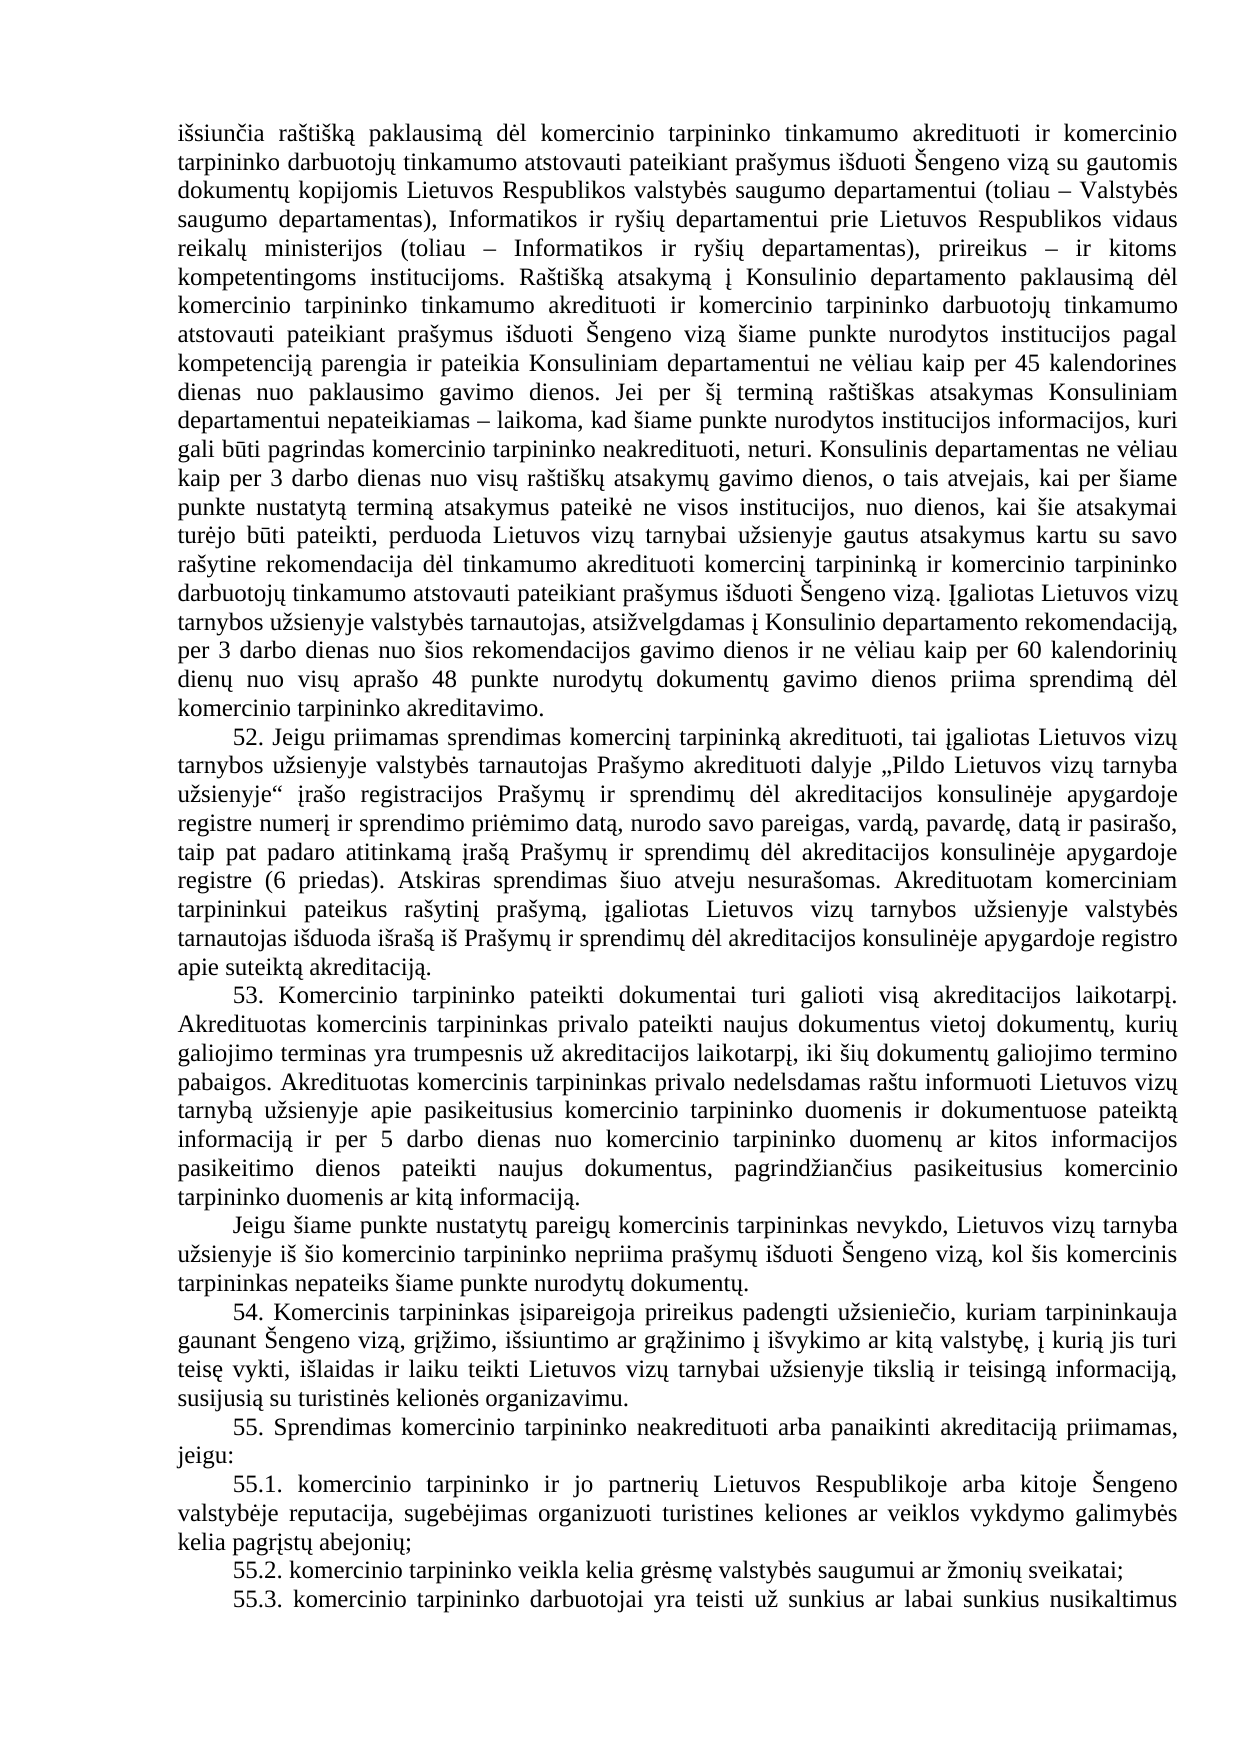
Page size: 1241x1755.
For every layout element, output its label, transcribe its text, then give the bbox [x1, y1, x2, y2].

text išsiunčia raštišką paklausimą dėl komercinio tarpininko tinkamumo akredituoti ir komercinio tarpininko darbuotojų tinkamumo atstovauti pateikiant prašymus išduoti Šengeno vizą su gautomis dokumentų kopijomis Lietuvos Respublikos valstybės saugumo departamentui (toliau – Valstybės saugumo departamentas), Informatikos ir ryšių departamentui prie Lietuvos Respublikos vidaus reikalų ministerijos (toliau – Informatikos ir ryšių departamentas), prireikus – ir kitoms kompetentingoms institucijoms. Raštišką atsakymą į Konsulinio departamento paklausimą dėl komercinio tarpininko tinkamumo akredituoti ir komercinio tarpininko darbuotojų tinkamumo atstovauti pateikiant prašymus išduoti Šengeno vizą šiame punkte nurodytos institucijos pagal kompetenciją parengia ir pateikia Konsuliniam departamentui ne vėliau kaip per 45 kalendorines dienas nuo paklausimo gavimo dienos. Jei per šį terminą raštiškas atsakymas Konsuliniam departamentui nepateikiamas – laikoma, kad šiame punkte nurodytos institucijos informacijos, kuri gali būti pagrindas komercinio tarpininko neakredituoti, neturi. Konsulinis departamentas ne vėliau kaip per 3 darbo dienas nuo visų raštiškų atsakymų gavimo dienos, o tais atvejais, kai per šiame punkte nustatytą terminą atsakymus pateikė ne visos institucijos, nuo dienos, kai šie atsakymai turėjo būti pateikti, perduoda Lietuvos vizų tarnybai užsienyje gautus atsakymus kartu su savo rašytine rekomendacija dėl tinkamumo akredituoti komercinį tarpininką ir komercinio tarpininko darbuotojų tinkamumo atstovauti pateikiant prašymus išduoti Šengeno vizą. Įgaliotas Lietuvos vizų tarnybos užsienyje valstybės tarnautojas, atsižvelgdamas į Konsulinio departamento rekomendaciją, per 3 darbo dienas nuo šios rekomendacijos gavimo dienos ir ne vėliau kaip per 60 kalendorinių dienų nuo visų aprašo 48 punkte nurodytų dokumentų gavimo dienos priima sprendimą dėl komercinio tarpininko akreditavimo. [177, 118, 1178, 722]
text 52. Jeigu priimamas sprendimas komercinį tarpininką akredituoti, tai įgaliotas Lietuvos vizų tarnybos užsienyje valstybės tarnautojas Prašymo akredituoti dalyje „Pildo Lietuvos vizų tarnyba užsienyje“ įrašo registracijos Prašymų ir sprendimų dėl akreditacijos konsulinėje apygardoje registre numerį ir sprendimo priėmimo datą, nurodo savo pareigas, vardą, pavardę, datą ir pasirašo, taip pat padaro atitinkamą įrašą Prašymų ir sprendimų dėl akreditacijos konsulinėje apygardoje registre (6 priedas). Atskiras sprendimas šiuo atveju nesurašomas. Akredituotam komerciniam tarpininkui pateikus rašytinį prašymą, įgaliotas Lietuvos vizų tarnybos užsienyje valstybės tarnautojas išduoda išrašą iš Prašymų ir sprendimų dėl akreditacijos konsulinėje apygardoje registro apie suteiktą akreditaciją. [177, 722, 1178, 981]
text 53. Komercinio tarpininko pateikti dokumentai turi galioti visą akreditacijos laikotarpį. Akredituotas komercinis tarpininkas privalo pateikti naujus dokumentus vietoj dokumentų, kurių galiojimo terminas yra trumpesnis už akreditacijos laikotarpį, iki šių dokumentų galiojimo termino pabaigos. Akredituotas komercinis tarpininkas privalo nedelsdamas raštu informuoti Lietuvos vizų tarnybą užsienyje apie pasikeitusius komercinio tarpininko duomenis ir dokumentuose pateiktą informaciją ir per 5 darbo dienas nuo komercinio tarpininko duomenų ar kitos informacijos pasikeitimo dienos pateikti naujus dokumentus, pagrindžiančius pasikeitusius komercinio tarpininko duomenis ar kitą informaciją. [177, 981, 1178, 1211]
text 55.2. komercinio tarpininko veikla kelia grėsmę valstybės saugumui ar žmonių sveikatai; [177, 1556, 1178, 1584]
text 55. Sprendimas komercinio tarpininko neakredituoti arba panaikinti akreditaciją priimamas, jeigu: [177, 1412, 1178, 1469]
text 55.1. komercinio tarpininko ir jo partnerių Lietuvos Respublikoje arba kitoje Šengeno valstybėje reputacija, sugebėjimas organizuoti turistines keliones ar veiklos vykdymo galimybės kelia pagrįstų abejonių; [177, 1469, 1178, 1556]
text Jeigu šiame punkte nustatytų pareigų komercinis tarpininkas nevykdo, Lietuvos vizų tarnyba užsienyje iš šio komercinio tarpininko nepriima prašymų išduoti Šengeno vizą, kol šis komercinis tarpininkas nepateiks šiame punkte nurodytų dokumentų. [177, 1211, 1178, 1297]
text 55.3. komercinio tarpininko darbuotojai yra teisti už sunkius ar labai sunkius nusikaltimus [177, 1584, 1178, 1613]
text 54. Komercinis tarpininkas įsipareigoja prireikus padengti užsieniečio, kuriam tarpininkauja gaunant Šengeno vizą, grįžimo, išsiuntimo ar grąžinimo į išvykimo ar kitą valstybę, į kurią jis turi teisę vykti, išlaidas ir laiku teikti Lietuvos vizų tarnybai užsienyje tikslią ir teisingą informaciją, susijusią su turistinės kelionės organizavimu. [177, 1297, 1178, 1412]
